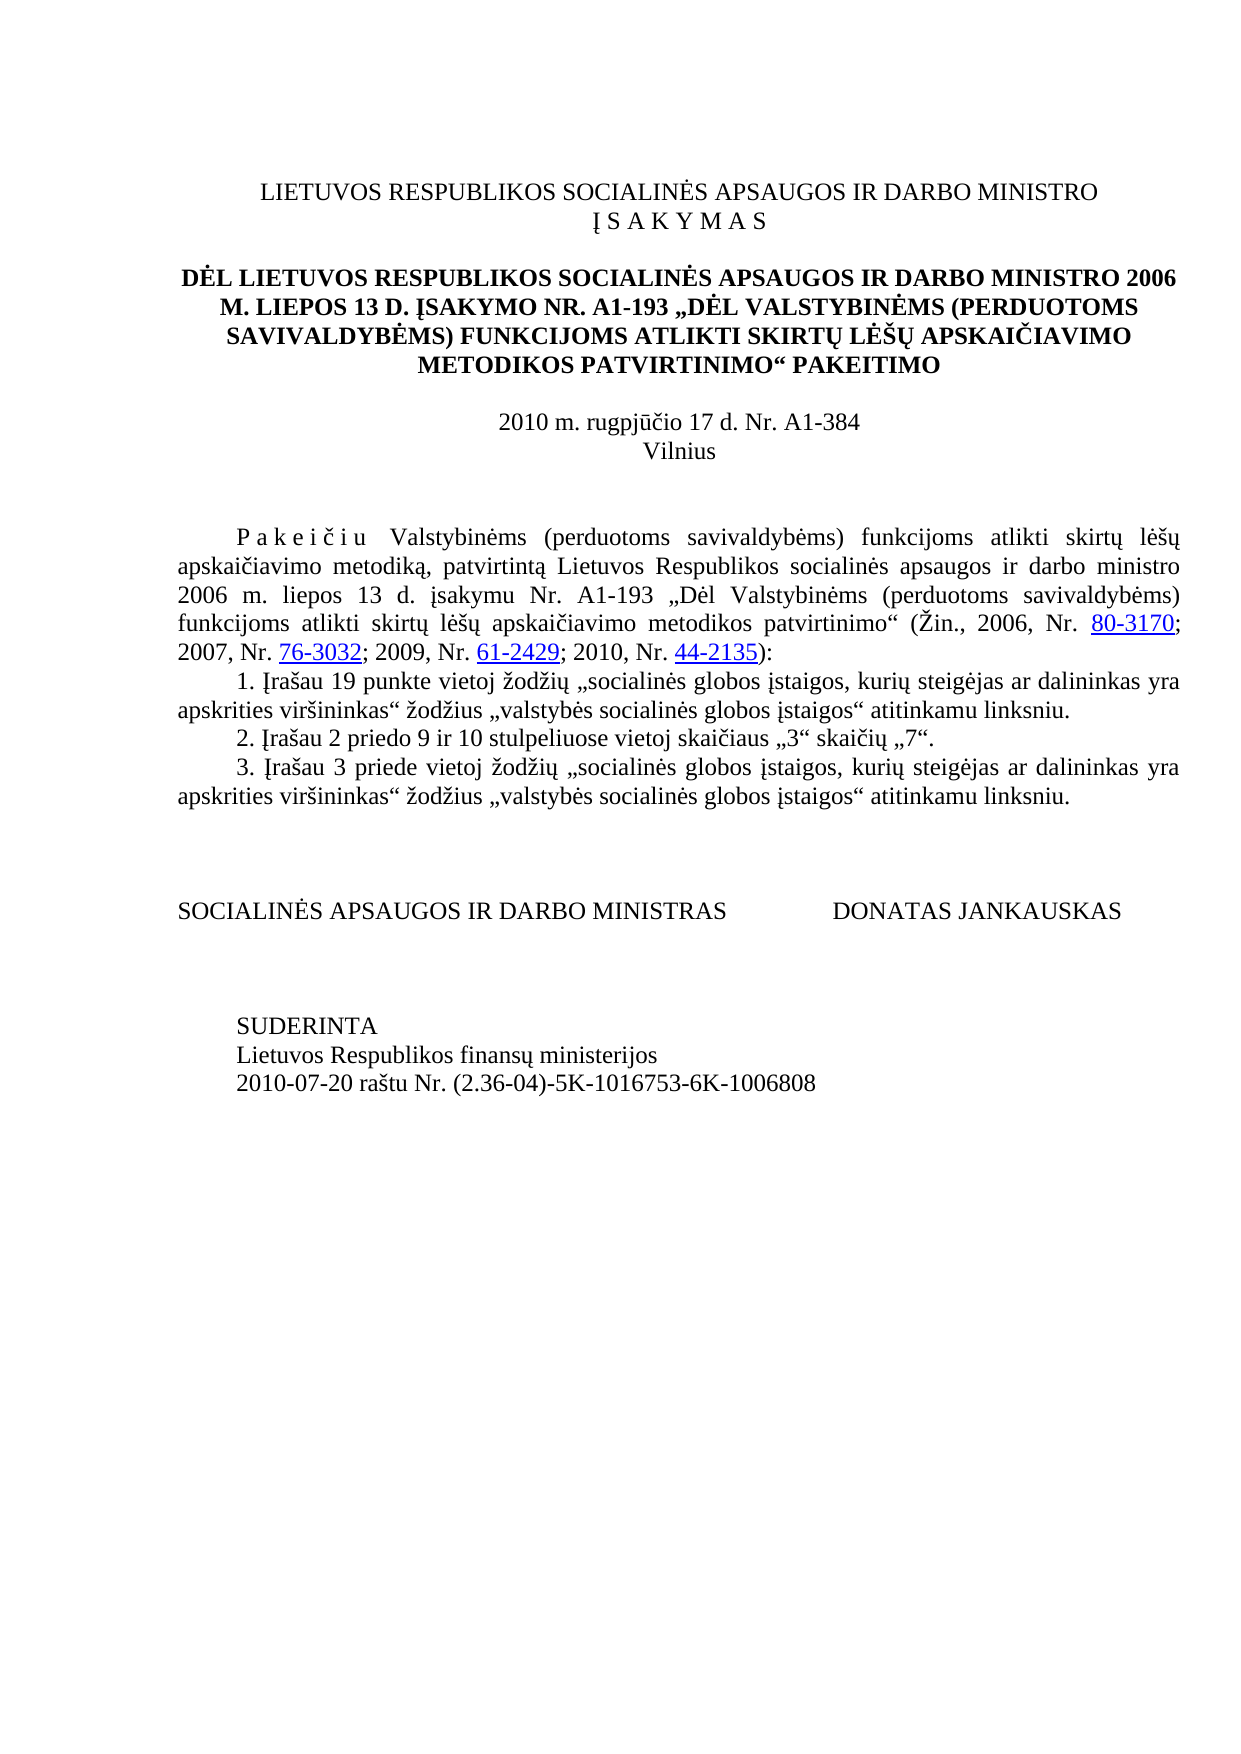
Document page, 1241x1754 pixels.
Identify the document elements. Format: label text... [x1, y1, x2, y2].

text 3. Įrašau 3 priede vietoj žodžių „socialinės globos įstaigos, kurių steigėjas ar dalininkas yra apskrities viršininkas“ žodžius „valstybės socialinės globos įstaigos“ atitinkamu linksniu. [177, 752, 1181, 810]
text DĖL LIETUVOS RESPUBLIKOS SOCIALINĖS APSAUGOS IR DARBO MINISTRO 2006 M. LIEPOS 13 D. ĮSAKYMO NR. A1-193 „DĖL VALSTYBINĖMS (PERDUOTOMS SAVIVALDYBĖMS) FUNKCIJOMS ATLIKTI SKIRTŲ LĖŠŲ APSKAIČIAVIMO METODIKOS PATVIRTINIMO“ PAKEITIMO [177, 263, 1181, 378]
text 2010-07-20 raštu Nr. (2.36-04)-5K-1016753-6K-1006808 [177, 1068, 1181, 1097]
text ĮSAKYMAS [177, 206, 1181, 235]
text LIETUVOS RESPUBLIKOS SOCIALINĖS APSAUGOS IR DARBO MINISTRO [177, 177, 1181, 206]
text 2010 m. rugpjūčio 17 d. Nr. A1-384 [177, 407, 1181, 436]
text Pakeičiu Valstybinėms (perduotoms savivaldybėms) funkcijoms atlikti skirtų lėšų apskaičiavimo metodiką, patvirtintą Lietuvos Respublikos socialinės apsaugos ir darbo ministro 2006 m. liepos 13 d. įsakymu Nr. A1-193 „Dėl Valstybinėms (perduotoms savivaldybėms) funkcijoms atlikti skirtų lėšų apskaičiavimo metodikos patvirtinimo“ (Žin., 2006, Nr. 80-3170; 2007, Nr. 76-3032; 2009, Nr. 61-2429; 2010, Nr. 44-2135): [177, 522, 1181, 666]
text Lietuvos Respublikos finansų ministerijos [177, 1040, 1181, 1068]
text 1. Įrašau 19 punkte vietoj žodžių „socialinės globos įstaigos, kurių steigėjas ar dalininkas yra apskrities viršininkas“ žodžius „valstybės socialinės globos įstaigos“ atitinkamu linksniu. [177, 666, 1181, 723]
text SUDERINTA [177, 1011, 1181, 1040]
text Vilnius [177, 436, 1181, 465]
text 2. Įrašau 2 priedo 9 ir 10 stulpeliuose vietoj skaičiaus „3“ skaičių „7“. [177, 723, 1181, 752]
text Socialinės apsaugos ir darbo ministras Donatas Jankauskas [177, 896, 1181, 925]
